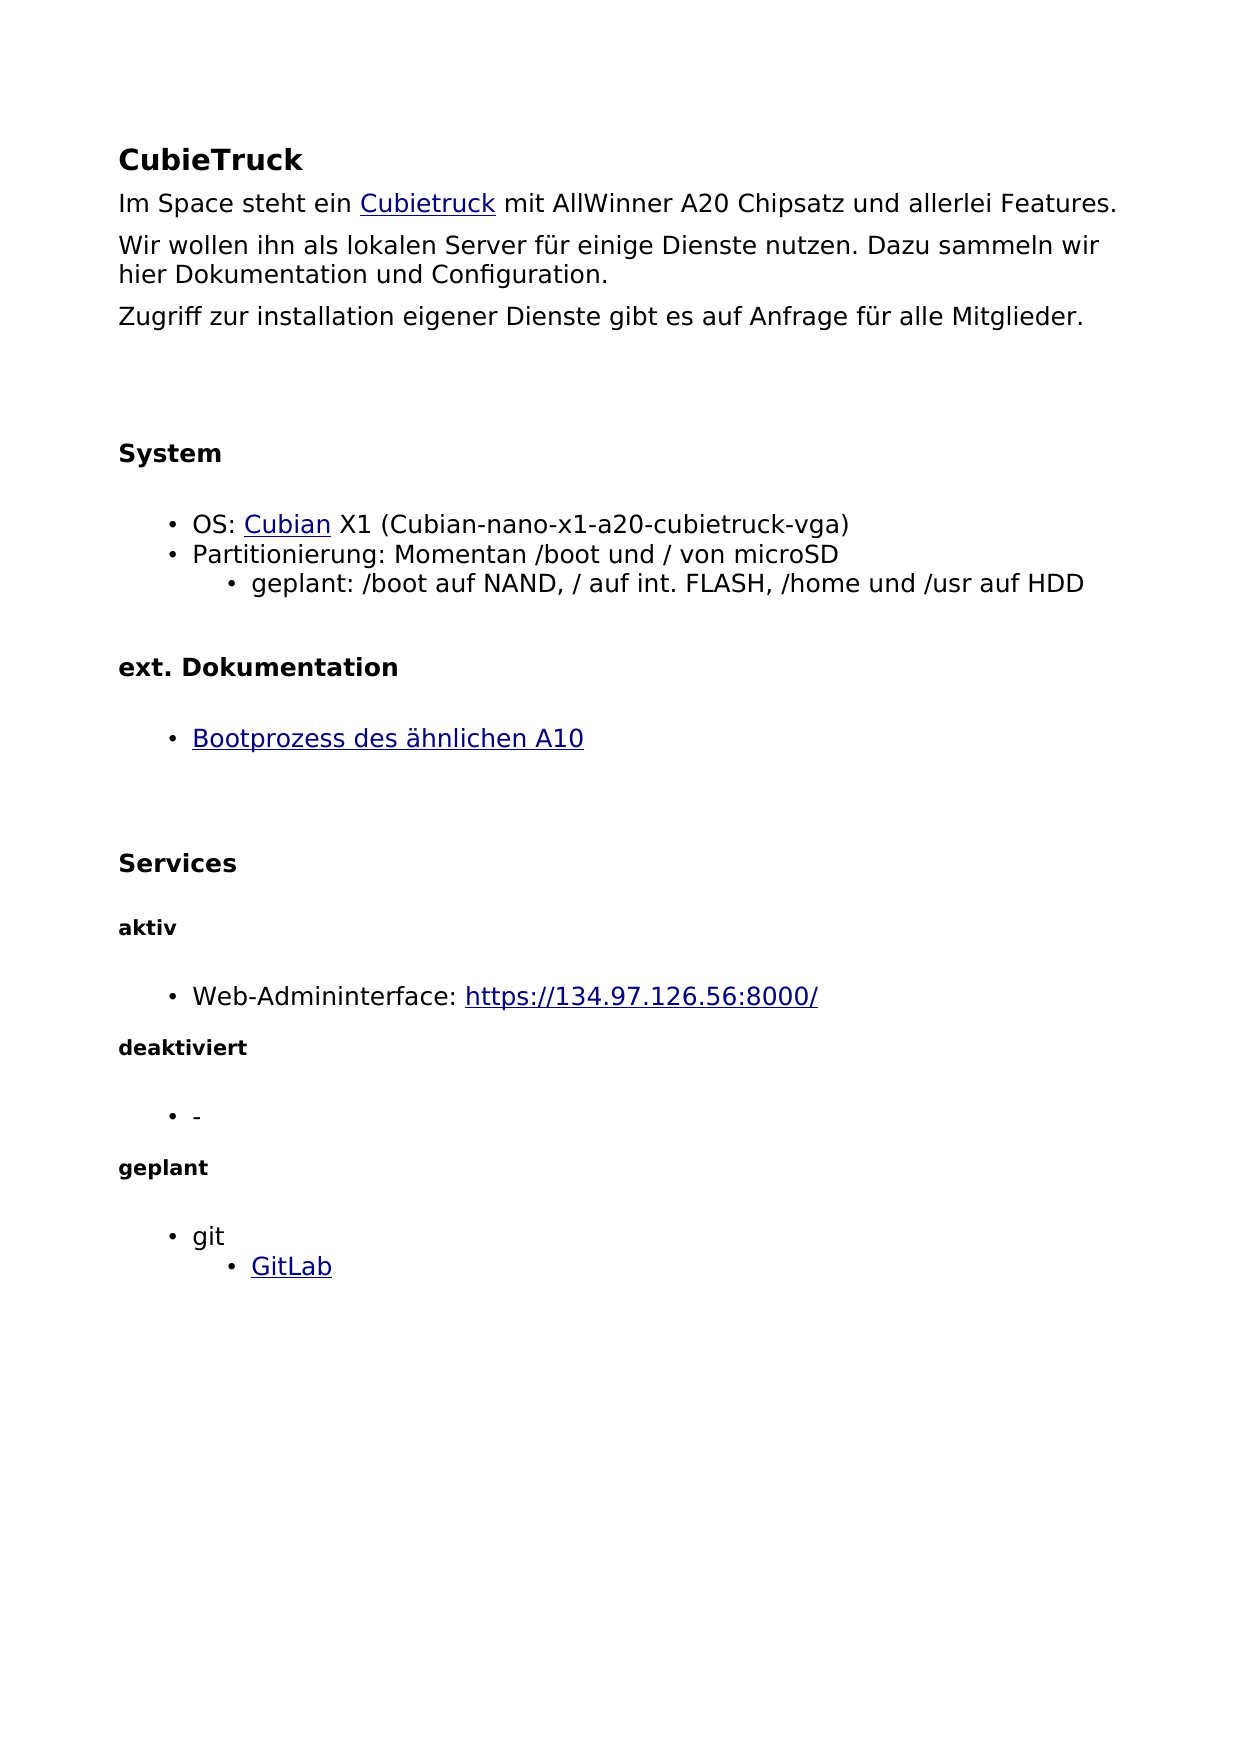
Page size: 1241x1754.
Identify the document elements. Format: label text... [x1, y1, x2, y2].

text Im Space steht ein Cubietruck mit AllWinner A20 Chipsatz und allerlei Features. [118, 189, 1122, 219]
list Bootprozess des ähnlichen A10 [177, 724, 1122, 753]
text Zugriff zur installation eigener Dienste gibt es auf Anfrage für alle Mitglieder. [118, 302, 1122, 331]
list Partitionierung: Momentan /boot und / von microSD [177, 540, 1122, 569]
list Web-Admininterface: https://134.97.126.56:8000/ [177, 982, 1122, 1011]
subtitle aktiv [118, 916, 1122, 940]
subtitle System [118, 439, 1122, 469]
subtitle ext. Dokumentation [118, 653, 1122, 682]
subtitle deaktiviert [118, 1036, 1122, 1060]
subtitle Services [118, 849, 1122, 878]
list git [177, 1223, 1122, 1252]
subtitle CubieTruck [118, 143, 1122, 177]
list geplant: /boot auf NAND, / auf int. FLASH, /home und /usr auf HDD [236, 569, 1122, 598]
list - [177, 1102, 1122, 1131]
list OS: Cubian X1 (Cubian-nano-x1-a20-cubietruck-vga) [177, 511, 1122, 540]
text Wir wollen ihn als lokalen Server für einige Dienste nutzen. Dazu sammeln wir hier Dokumentation und Configuration. [118, 231, 1122, 289]
subtitle geplant [118, 1156, 1122, 1181]
list GitLab [236, 1252, 1122, 1281]
